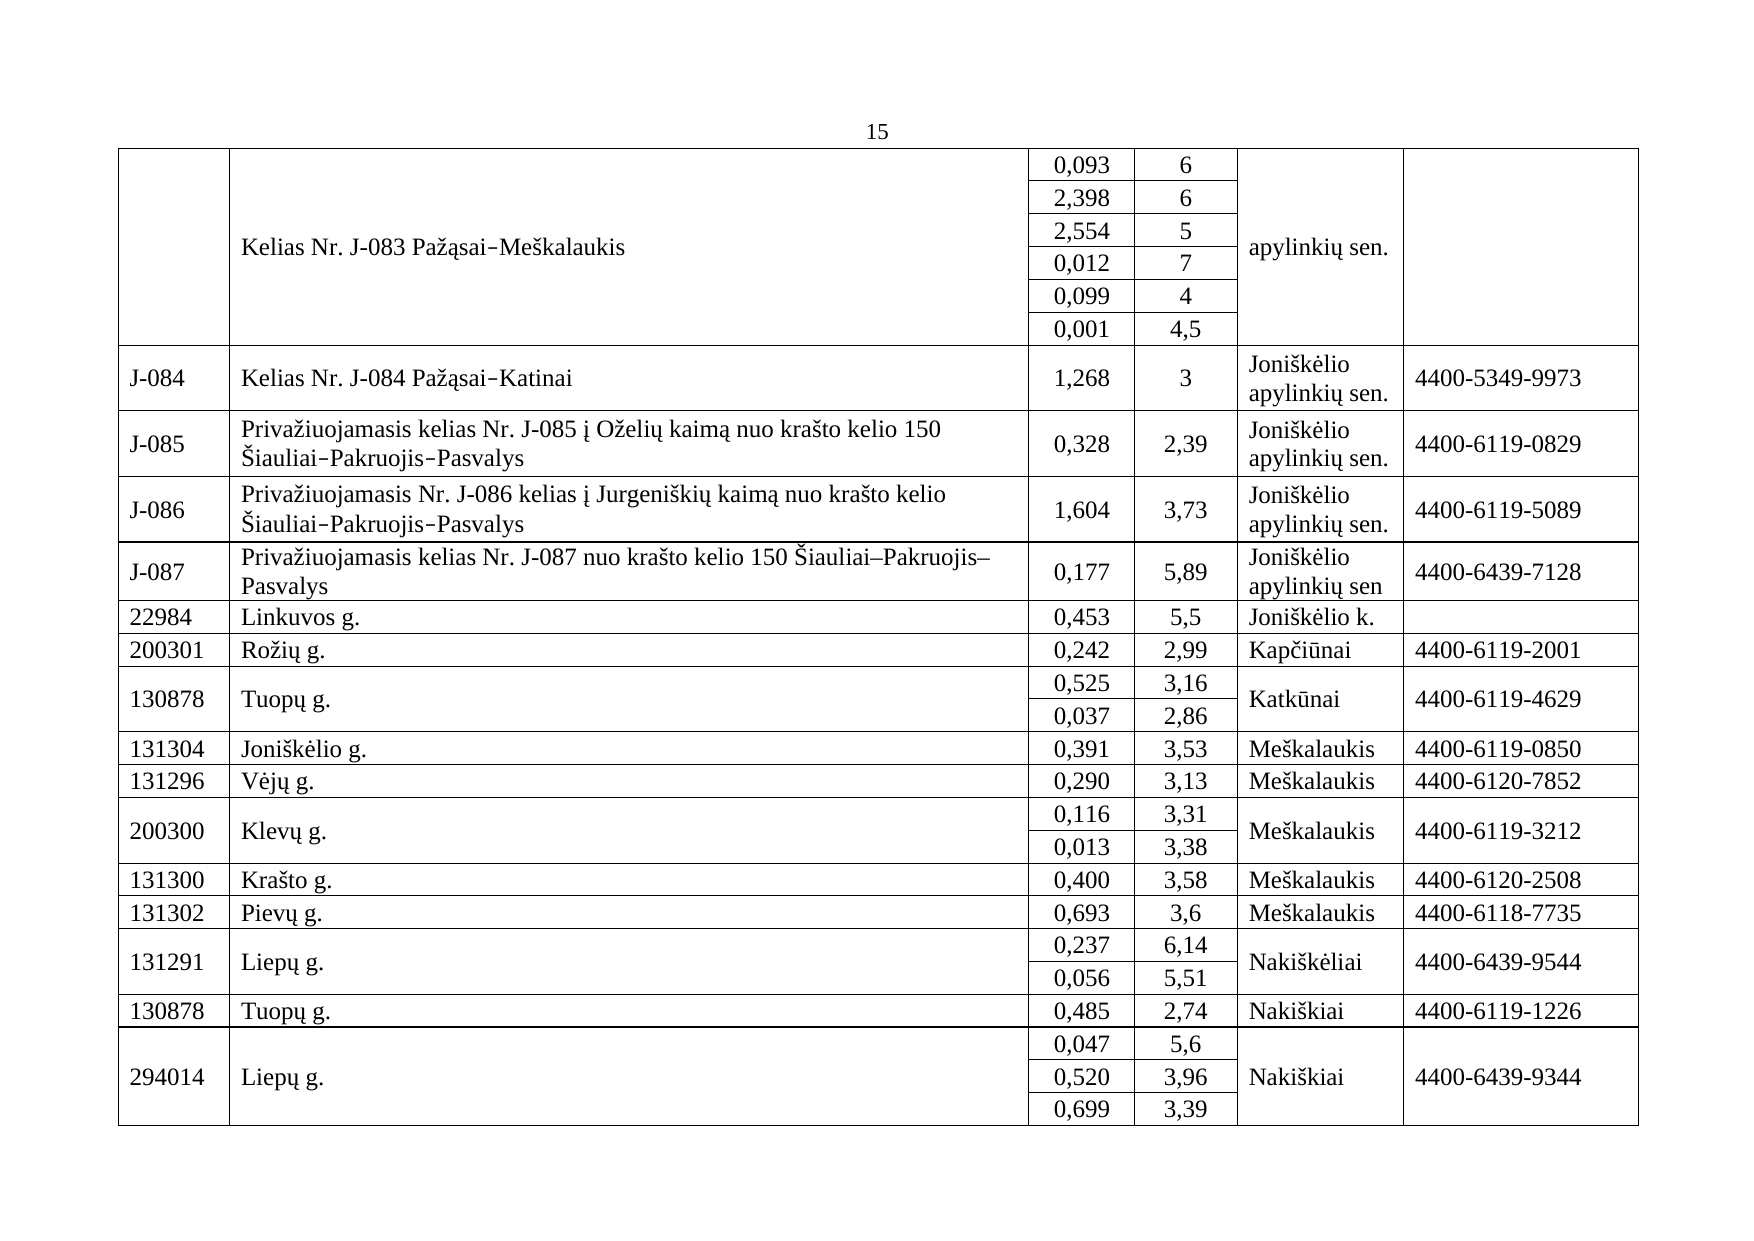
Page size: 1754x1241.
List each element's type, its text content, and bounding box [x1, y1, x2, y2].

table_cell Meškalaukis [1238, 864, 1403, 895]
table_cell Joniškėlio apylinkių sen [1238, 543, 1403, 600]
table_cell 4400-6119-2001 [1404, 634, 1638, 666]
table_cell 7 [1135, 247, 1237, 279]
table_cell 0,013 [1029, 831, 1134, 862]
table_cell 2,398 [1029, 181, 1134, 213]
table_cell 0,400 [1029, 864, 1134, 895]
table_cell apylinkių sen. [1238, 149, 1403, 344]
table_cell 0,047 [1029, 1028, 1134, 1059]
table_cell 5,89 [1135, 543, 1237, 600]
table_cell 0,012 [1029, 247, 1134, 279]
table_cell 5,5 [1135, 601, 1237, 633]
table_cell Nakiškiai [1238, 995, 1403, 1026]
table_cell 200300 [119, 798, 229, 862]
table_cell [119, 149, 229, 344]
table_cell 3,6 [1135, 896, 1237, 928]
table_cell Krašto g. [230, 864, 1028, 895]
table_cell 2,74 [1135, 995, 1237, 1026]
table_cell Meškalaukis [1238, 798, 1403, 862]
table_cell Kelias Nr. J-083 Pažąsai–Meškalaukis [230, 149, 1028, 344]
table_cell Privažiuojamasis kelias Nr. J-087 nuo krašto kelio 150 Šiauliai–Pakruojis–Pasvalys [230, 543, 1028, 600]
table_cell 130878 [119, 667, 229, 731]
table_cell J-087 [119, 543, 229, 600]
table_cell 3 [1135, 346, 1237, 410]
table_cell 4400-6120-7852 [1404, 765, 1638, 797]
table_cell 6 [1135, 149, 1237, 180]
table_cell 131291 [119, 929, 229, 994]
table_cell 3,73 [1135, 477, 1237, 541]
table_cell Kelias Nr. J-084 Pažąsai–Katinai [230, 346, 1028, 410]
table_cell 0,037 [1029, 699, 1134, 731]
table_cell Joniškėlio g. [230, 732, 1028, 764]
table_cell 4400-6439-9544 [1404, 929, 1638, 994]
table_cell Nakiškėliai [1238, 929, 1403, 994]
table_cell Tuopų g. [230, 667, 1028, 731]
table_cell Joniškėlio k. [1238, 601, 1403, 633]
table_cell Linkuvos g. [230, 601, 1028, 633]
table_cell 0,056 [1029, 962, 1134, 994]
table_cell 0,453 [1029, 601, 1134, 633]
table_cell 2,554 [1029, 214, 1134, 246]
table_cell 131302 [119, 896, 229, 928]
table_cell Vėjų g. [230, 765, 1028, 797]
table_cell 0,693 [1029, 896, 1134, 928]
table_cell 6,14 [1135, 929, 1237, 961]
table_cell 130878 [119, 995, 229, 1026]
table_cell 0,177 [1029, 543, 1134, 600]
table_cell 3,53 [1135, 732, 1237, 764]
table_cell 0,290 [1029, 765, 1134, 797]
table_cell J-086 [119, 477, 229, 541]
table_cell Joniškėlio apylinkių sen. [1238, 477, 1403, 541]
table_cell 0,001 [1029, 313, 1134, 344]
table_cell 5 [1135, 214, 1237, 246]
table_cell 0,391 [1029, 732, 1134, 764]
table_cell Rožių g. [230, 634, 1028, 666]
table_cell 2,99 [1135, 634, 1237, 666]
table_cell 0,237 [1029, 929, 1134, 961]
table_cell 4400-6439-9344 [1404, 1028, 1638, 1125]
table_cell Joniškėlio apylinkių sen. [1238, 346, 1403, 410]
table_cell 1,604 [1029, 477, 1134, 541]
table_cell 0,520 [1029, 1060, 1134, 1092]
table_cell [1404, 149, 1638, 344]
table_cell 1,268 [1029, 346, 1134, 410]
table_cell 4400-6119-1226 [1404, 995, 1638, 1026]
table_cell 2,39 [1135, 411, 1237, 476]
table_cell Meškalaukis [1238, 732, 1403, 764]
table_cell Joniškėlio apylinkių sen. [1238, 411, 1403, 476]
table_cell 4400-6119-5089 [1404, 477, 1638, 541]
table_cell Liepų g. [230, 1028, 1028, 1125]
table_cell Meškalaukis [1238, 896, 1403, 928]
table_cell J-084 [119, 346, 229, 410]
table_cell 131300 [119, 864, 229, 895]
table_cell 3,96 [1135, 1060, 1237, 1092]
table_cell 4400-5349-9973 [1404, 346, 1638, 410]
table_cell 5,51 [1135, 962, 1237, 994]
table_cell 200301 [119, 634, 229, 666]
table_cell 0,242 [1029, 634, 1134, 666]
table_cell Klevų g. [230, 798, 1028, 862]
table_cell 3,31 [1135, 798, 1237, 829]
table_cell 4400-6119-4629 [1404, 667, 1638, 731]
table_cell 4400-6439-7128 [1404, 543, 1638, 600]
table_cell Nakiškiai [1238, 1028, 1403, 1125]
table_cell Pievų g. [230, 896, 1028, 928]
table_cell 5,6 [1135, 1028, 1237, 1059]
table_cell 4400-6118-7735 [1404, 896, 1638, 928]
table_cell 3,13 [1135, 765, 1237, 797]
table_cell 3,39 [1135, 1093, 1237, 1125]
table_cell 4400-6119-0850 [1404, 732, 1638, 764]
table_cell 22984 [119, 601, 229, 633]
table_cell 0,328 [1029, 411, 1134, 476]
table_cell Privažiuojamasis Nr. J-086 kelias į Jurgeniškių kaimą nuo krašto kelio Šiauliai–Pakruojis–Pasvalys [230, 477, 1028, 541]
table_cell 0,099 [1029, 280, 1134, 312]
table_cell 6 [1135, 181, 1237, 213]
table_cell 3,38 [1135, 831, 1237, 862]
table_cell 3,16 [1135, 667, 1237, 698]
table_cell 4,5 [1135, 313, 1237, 344]
table_cell 3,58 [1135, 864, 1237, 895]
table_cell 0,699 [1029, 1093, 1134, 1125]
table_cell [1404, 601, 1638, 633]
table_cell Katkūnai [1238, 667, 1403, 731]
table_cell 294014 [119, 1028, 229, 1125]
table_cell 131296 [119, 765, 229, 797]
table_cell 0,093 [1029, 149, 1134, 180]
table_cell 4 [1135, 280, 1237, 312]
table_cell Tuopų g. [230, 995, 1028, 1026]
table_cell 0,116 [1029, 798, 1134, 829]
table_cell 131304 [119, 732, 229, 764]
table_cell Kapčiūnai [1238, 634, 1403, 666]
table_cell 4400-6120-2508 [1404, 864, 1638, 895]
table_cell J-085 [119, 411, 229, 476]
table_cell 4400-6119-3212 [1404, 798, 1638, 862]
table_cell 0,525 [1029, 667, 1134, 698]
table_cell 0,485 [1029, 995, 1134, 1026]
table_cell Privažiuojamasis kelias Nr. J-085 į Oželių kaimą nuo krašto kelio 150 Šiauliai–Pakruojis–Pasvalys [230, 411, 1028, 476]
table_cell Liepų g. [230, 929, 1028, 994]
table_cell 2,86 [1135, 699, 1237, 731]
table_cell Meškalaukis [1238, 765, 1403, 797]
table_cell 4400-6119-0829 [1404, 411, 1638, 476]
